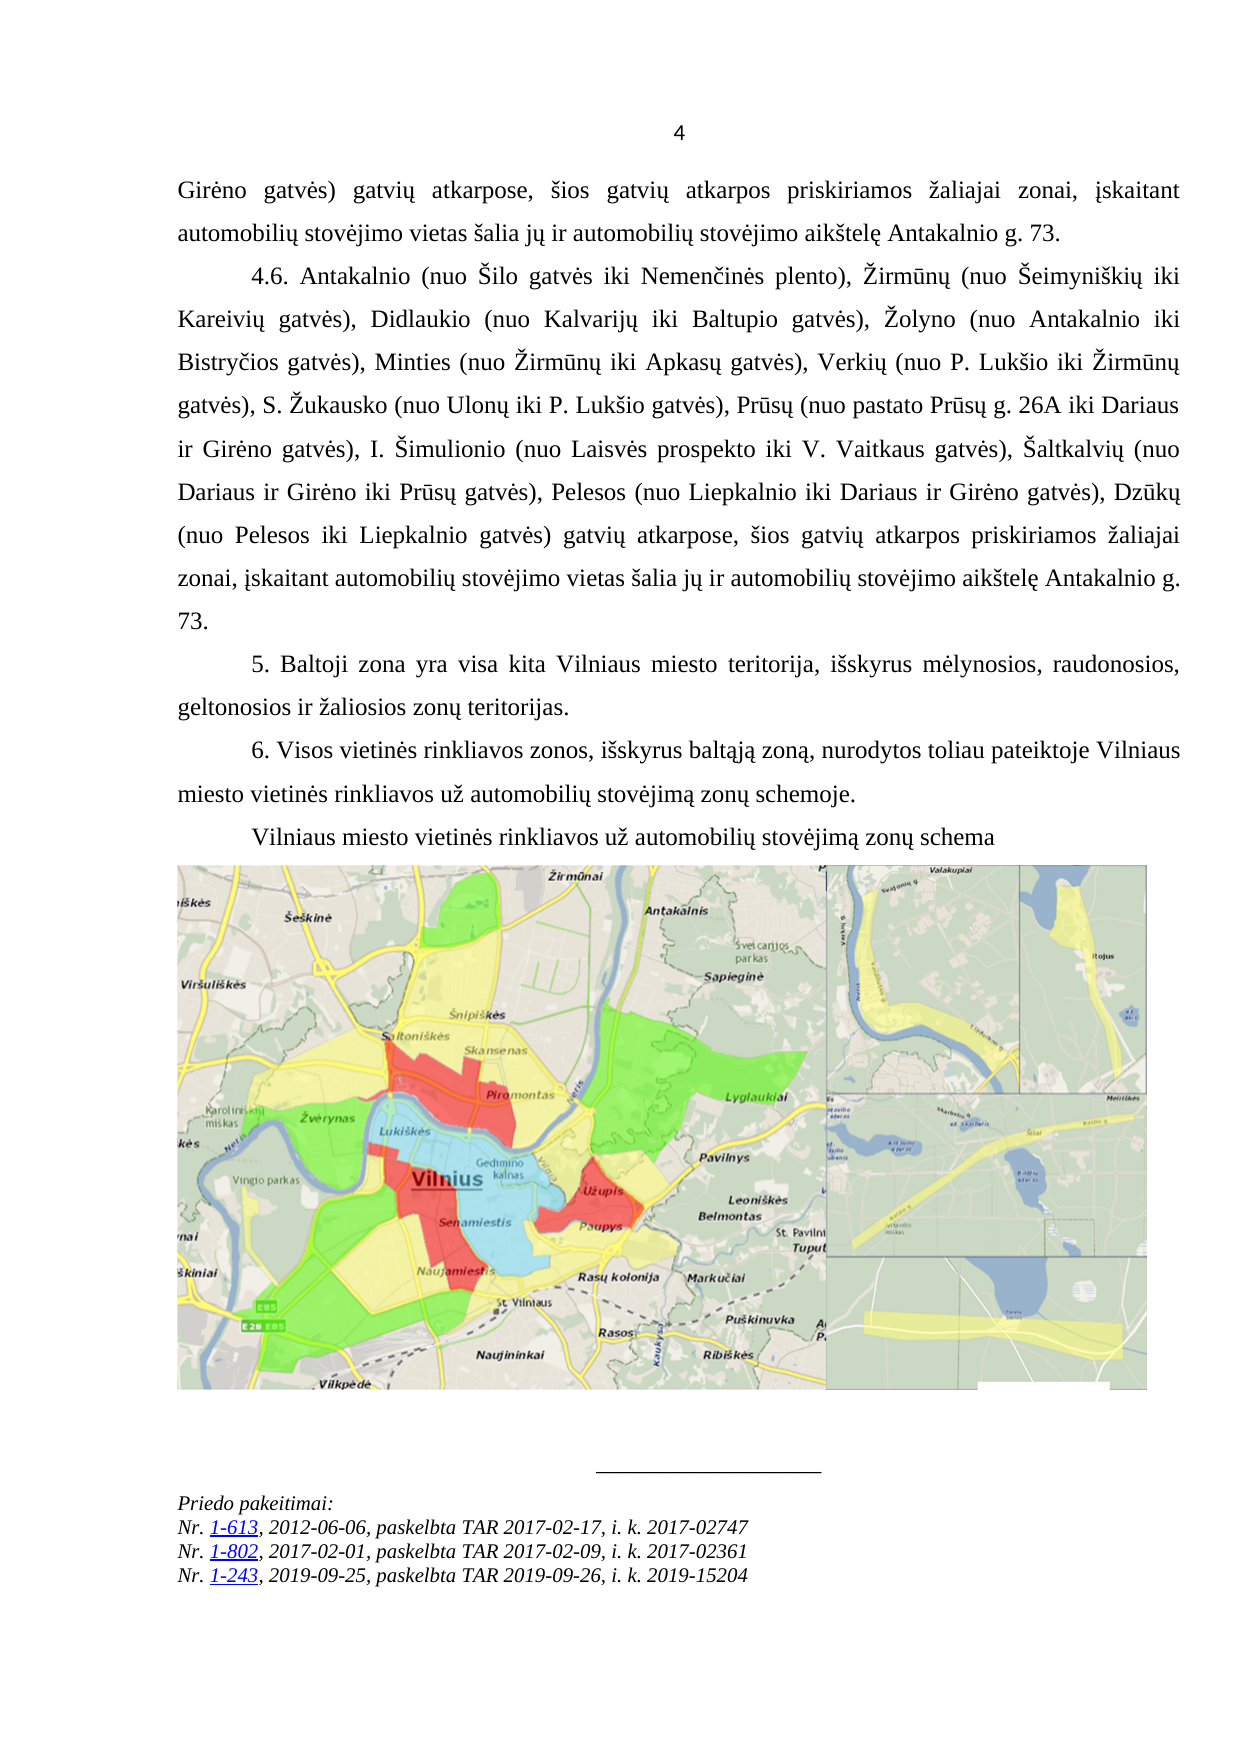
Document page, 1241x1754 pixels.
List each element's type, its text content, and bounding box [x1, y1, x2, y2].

text Nr. 1-802, 2017-02-01, paskelbta TAR 2017-02-09, i. k. 2017-02361 [177, 1539, 1181, 1563]
text Nr. 1-613, 2012-06-06, paskelbta TAR 2017-02-17, i. k. 2017-02747 [177, 1514, 1181, 1539]
text __________________ [177, 1447, 1181, 1476]
text 6. Visos vietinės rinkliavos zonos, išskyrus baltąją zoną, nurodytos toliau pateiktoje Vilniaus miesto vietinės rinkliavos už automobilių stovėjimą zonų schemoje. [177, 736, 1181, 807]
text Nr. 1-243, 2019-09-25, paskelbta TAR 2019-09-26, i. k. 2019-15204 [177, 1563, 1181, 1587]
text Vilniaus miesto vietinės rinkliavos už automobilių stovėjimą zonų schema [177, 822, 1181, 851]
text 5. Baltoji zona yra visa kita Vilniaus miesto teritorija, išskyrus mėlynosios, raudonosios, geltonosios ir žaliosios zonų teritorijas. [177, 649, 1181, 721]
text Girėno gatvės) gatvių atkarpose, šios gatvių atkarpos priskiriamos žaliajai zonai, įskaitant automobilių stovėjimo vietas šalia jų ir automobilių stovėjimo aikštelę Antakalnio g. 73. [177, 175, 1181, 247]
text Priedo pakeitimai: [177, 1491, 1181, 1514]
text 4.6. Antakalnio (nuo Šilo gatvės iki Nemenčinės plento), Žirmūnų (nuo Šeimyniškių iki Kareivių gatvės), Didlaukio (nuo Kalvarijų iki Baltupio gatvės), Žolyno (nuo Antakalnio iki Bistryčios gatvės), Minties (nuo Žirmūnų iki Apkasų gatvės), Verkių (nuo P. Lukšio iki Žirmūnų gatvės), S. Žukausko (nuo Ulonų iki P. Lukšio gatvės), Prūsų (nuo pastato Prūsų g. 26A iki Dariaus ir Girėno gatvės), I. Šimulionio (nuo Laisvės prospekto iki V. Vaitkaus gatvės), Šaltkalvių (nuo Dariaus ir Girėno iki Prūsų gatvės), Pelesos (nuo Liepkalnio iki Dariaus ir Girėno gatvės), Dzūkų (nuo Pelesos iki Liepkalnio gatvės) gatvių atkarpose, šios gatvių atkarpos priskiriamos žaliajai zonai, įskaitant automobilių stovėjimo vietas šalia jų ir automobilių stovėjimo aikštelę Antakalnio g. 73. [177, 261, 1181, 635]
